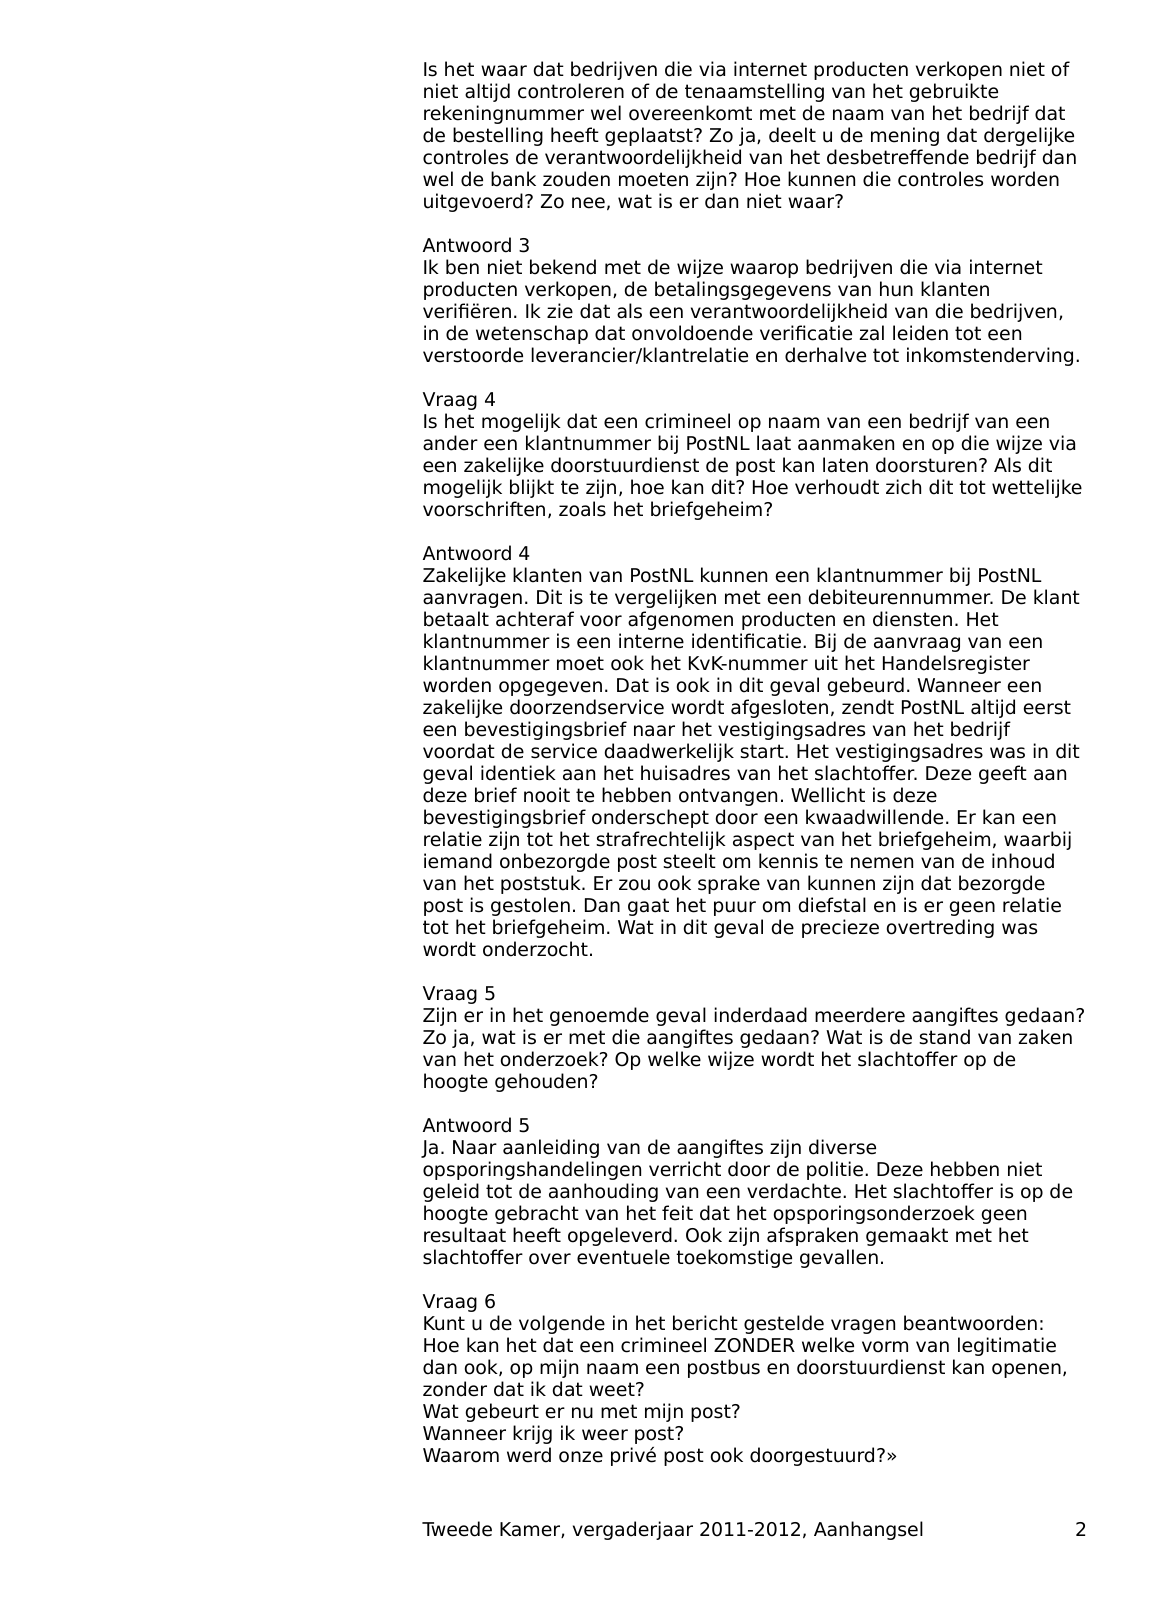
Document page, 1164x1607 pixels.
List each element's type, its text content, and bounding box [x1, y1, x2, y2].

text Is het mogelijk dat een crimineel op naam van een bedrijf van een ander een klantnummer bij PostNL laat aanmaken en op die wijze via een zakelijke doorstuurdienst de post kan laten doorsturen? Als dit mogelijk blijkt te zijn, hoe kan dit? Hoe verhoudt zich dit tot wettelijke voorschriften, zoals het briefgeheim? [422, 411, 1087, 521]
text Antwoord 4 [422, 543, 1087, 565]
text Vraag 6 [422, 1291, 1087, 1313]
text Wanneer krijg ik weer post? [422, 1423, 1087, 1445]
text Antwoord 3 [422, 235, 1087, 257]
text Ik ben niet bekend met de wijze waarop bedrijven die via internet producten verkopen, de betalingsgegevens van hun klanten verifiëren. Ik zie dat als een verantwoordelijkheid van die bedrijven, in de wetenschap dat onvoldoende verificatie zal leiden tot een verstoorde leverancier/klantrelatie en derhalve tot inkomstenderving. [422, 257, 1087, 367]
text Kunt u de volgende in het bericht gestelde vragen beantwoorden: [422, 1313, 1087, 1335]
text Zijn er in het genoemde geval inderdaad meerdere aangiftes gedaan? Zo ja, wat is er met die aangiftes gedaan? Wat is de stand van zaken van het onderzoek? Op welke wijze wordt het slachtoffer op de hoogte gehouden? [422, 1005, 1087, 1093]
text Zakelijke klanten van PostNL kunnen een klantnummer bij PostNL aanvragen. Dit is te vergelijken met een debiteurennummer. De klant betaalt achteraf voor afgenomen producten en diensten. Het klantnummer is een interne identificatie. Bij de aanvraag van een klantnummer moet ook het KvK-nummer uit het Handelsregister worden opgegeven. Dat is ook in dit geval gebeurd. Wanneer een zakelijke doorzendservice wordt afgesloten, zendt PostNL altijd eerst een bevestigingsbrief naar het vestigingsadres van het bedrijf voordat de service daadwerkelijk start. Het vestigingsadres was in dit geval identiek aan het huisadres van het slachtoffer. Deze geeft aan deze brief nooit te hebben ontvangen. Wellicht is deze bevestigingsbrief onderschept door een kwaadwillende. Er kan een relatie zijn tot het strafrechtelijk aspect van het briefgeheim, waarbij iemand onbezorgde post steelt om kennis te nemen van de inhoud van het poststuk. Er zou ook sprake van kunnen zijn dat bezorgde post is gestolen. Dan gaat het puur om diefstal en is er geen relatie tot het briefgeheim. Wat in dit geval de precieze overtreding was wordt onderzocht. [422, 565, 1087, 961]
text Ja. Naar aanleiding van de aangiftes zijn diverse opsporingshandelingen verricht door de politie. Deze hebben niet geleid tot de aanhouding van een verdachte. Het slachtoffer is op de hoogte gebracht van het feit dat het opsporingsonderzoek geen resultaat heeft opgeleverd. Ook zijn afspraken gemaakt met het slachtoffer over eventuele toekomstige gevallen. [422, 1137, 1087, 1269]
text Antwoord 5 [422, 1115, 1087, 1137]
text Hoe kan het dat een crimineel ZONDER welke vorm van legitimatie dan ook, op mijn naam een postbus en doorstuurdienst kan openen, zonder dat ik dat weet? [422, 1335, 1087, 1401]
text Waarom werd onze privé post ook doorgestuurd?» [422, 1445, 1087, 1467]
text Wat gebeurt er nu met mijn post? [422, 1401, 1087, 1423]
text Is het waar dat bedrijven die via internet producten verkopen niet of niet altijd controleren of de tenaamstelling van het gebruikte rekeningnummer wel overeenkomt met de naam van het bedrijf dat de bestelling heeft geplaatst? Zo ja, deelt u de mening dat dergelijke controles de verantwoordelijkheid van het desbetreffende bedrijf dan wel de bank zouden moeten zijn? Hoe kunnen die controles worden uitgevoerd? Zo nee, wat is er dan niet waar? [422, 59, 1087, 213]
text Vraag 4 [422, 389, 1087, 411]
text Vraag 5 [422, 983, 1087, 1005]
